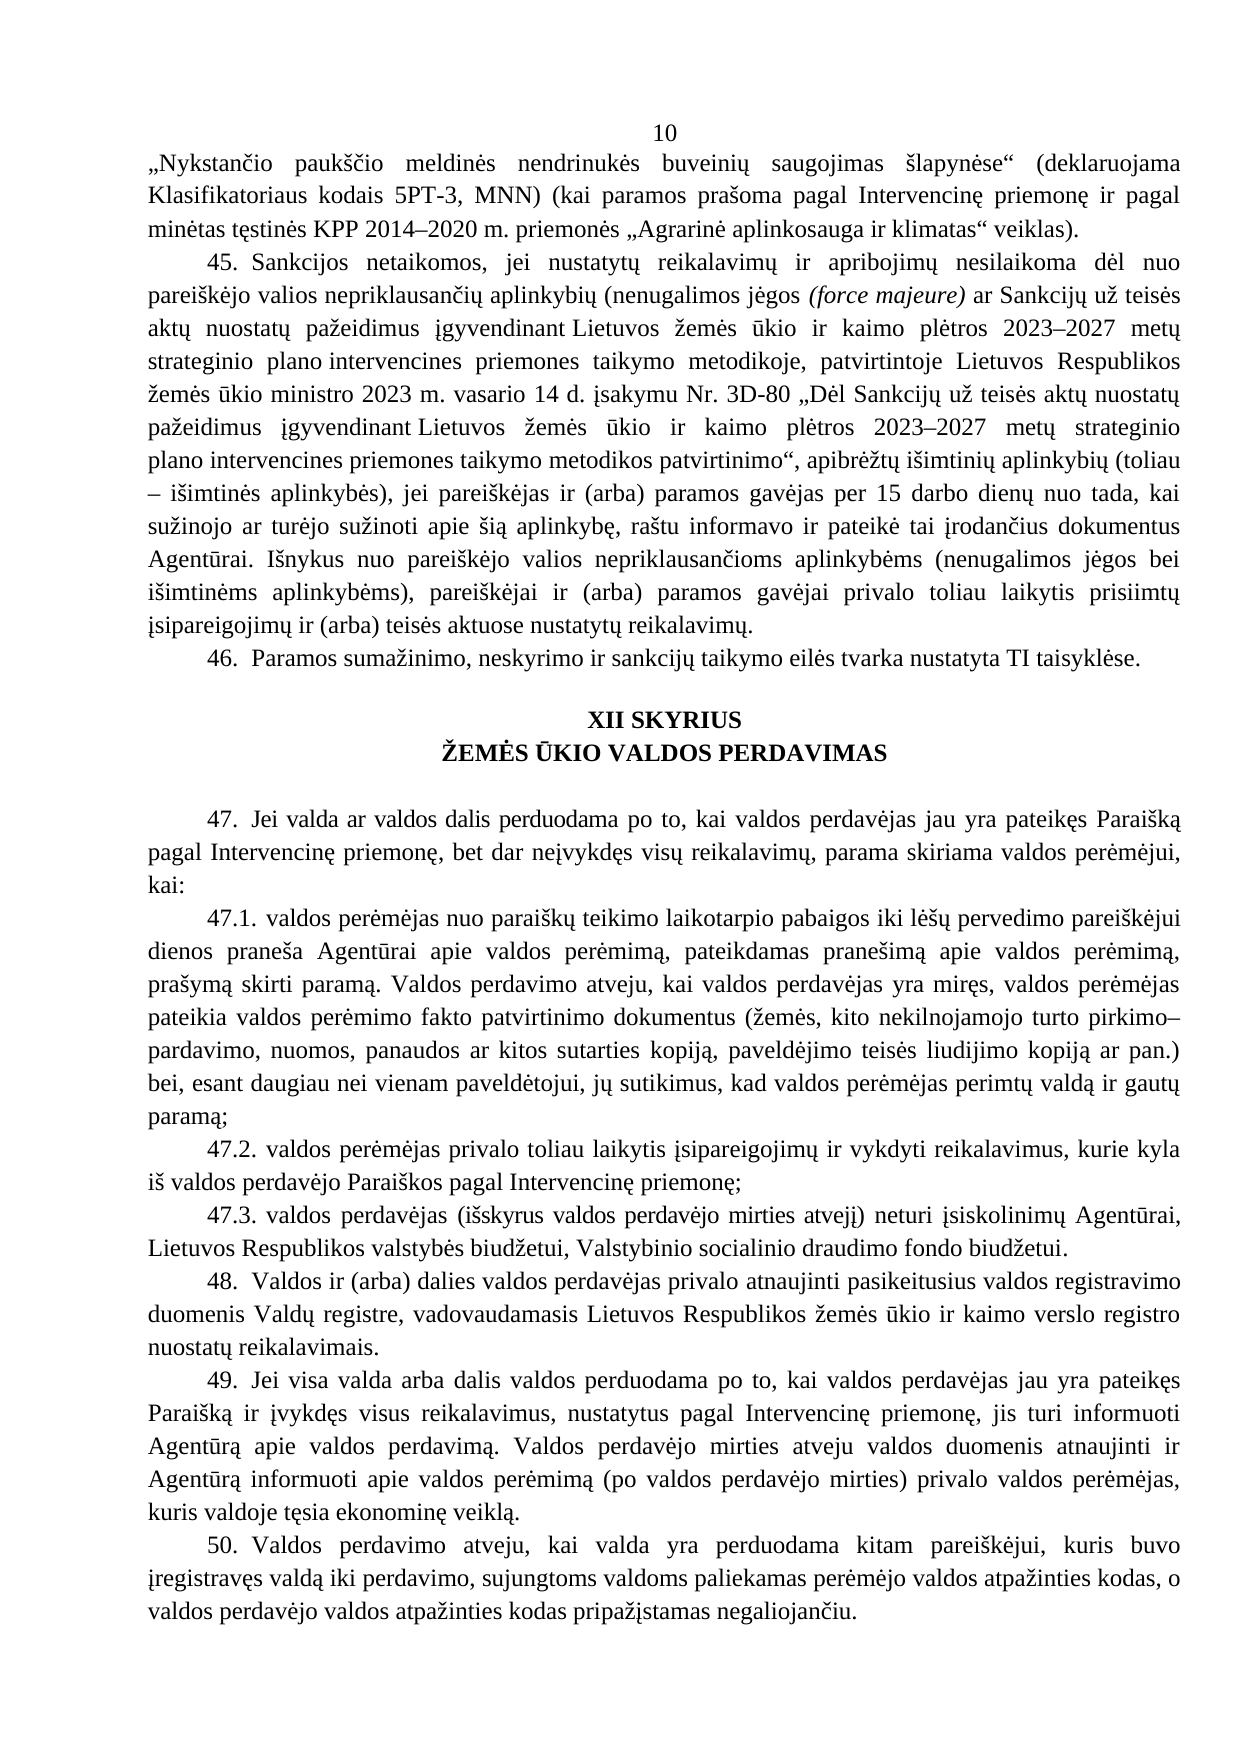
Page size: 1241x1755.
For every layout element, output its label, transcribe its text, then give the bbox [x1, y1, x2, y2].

text 50. Valdos perdavimo atveju, kai valda yra perduodama kitam pareiškėjui, kuris buvo įregistravęs valdą iki perdavimo, sujungtoms valdoms paliekamas perėmėjo valdos atpažinties kodas, o valdos perdavėjo valdos atpažinties kodas pripažįstamas negaliojančiu. [148, 1530, 1181, 1625]
text ŽEMĖS ŪKIO VALDOS PERDAVIMAS [148, 738, 1181, 766]
text 47.1. valdos perėmėjas nuo paraiškų teikimo laikotarpio pabaigos iki lėšų pervedimo pareiškėjui dienos praneša Agentūrai apie valdos perėmimą, pateikdamas pranešimą apie valdos perėmimą, prašymą skirti paramą. Valdos perdavimo atveju, kai valdos perdavėjas yra miręs, valdos perėmėjas pateikia valdos perėmimo fakto patvirtinimo dokumentus (žemės, kito nekilnojamojo turto pirkimo–pardavimo, nuomos, panaudos ar kitos sutarties kopiją, paveldėjimo teisės liudijimo kopiją ar pan.) bei, esant daugiau nei vienam paveldėtojui, jų sutikimus, kad valdos perėmėjas perimtų valdą ir gautų paramą; [148, 903, 1181, 1130]
text 46. Paramos sumažinimo, neskyrimo ir sankcijų taikymo eilės tvarka nustatyta TI taisyklėse. [148, 643, 1181, 672]
text XII SKYRIUS [148, 705, 1181, 733]
text „Nykstančio paukščio meldinės nendrinukės buveinių saugojimas šlapynėse“ (deklaruojama Klasifikatoriaus kodais 5PT-3, MNN) (kai paramos prašoma pagal Intervencinę priemonę ir pagal minėtas tęstinės KPP 2014–2020 m. priemonės „Agrarinė aplinkosauga ir klimatas“ veiklas). [148, 148, 1181, 242]
text 47.3. valdos perdavėjas (išskyrus valdos perdavėjo mirties atvejį) neturi įsiskolinimų Agentūrai, Lietuvos Respublikos valstybės biudžetui, Valstybinio socialinio draudimo fondo biudžetui. [148, 1200, 1181, 1262]
text 47. Jei valda ar valdos dalis perduodama po to, kai valdos perdavėjas jau yra pateikęs Paraišką pagal Intervencinę priemonę, bet dar neįvykdęs visų reikalavimų, parama skiriama valdos perėmėjui, kai: [148, 804, 1181, 898]
text 47.2. valdos perėmėjas privalo toliau laikytis įsipareigojimų ir vykdyti reikalavimus, kurie kyla iš valdos perdavėjo Paraiškos pagal Intervencinę priemonę; [148, 1134, 1181, 1196]
text 49. Jei visa valda arba dalis valdos perduodama po to, kai valdos perdavėjas jau yra pateikęs Paraišką ir įvykdęs visus reikalavimus, nustatytus pagal Intervencinę priemonę, jis turi informuoti Agentūrą apie valdos perdavimą. Valdos perdavėjo mirties atveju valdos duomenis atnaujinti ir Agentūrą informuoti apie valdos perėmimą (po valdos perdavėjo mirties) privalo valdos perėmėjas, kuris valdoje tęsia ekonominę veiklą. [148, 1365, 1181, 1526]
text 45. Sankcijos netaikomos, jei nustatytų reikalavimų ir apribojimų nesilaikoma dėl nuo pareiškėjo valios nepriklausančių aplinkybių (nenugalimos jėgos (force majeure) ar Sankcijų už teisės aktų nuostatų pažeidimus įgyvendinant Lietuvos žemės ūkio ir kaimo plėtros 2023–2027 metų strateginio plano intervencines priemones taikymo metodikoje, patvirtintoje Lietuvos Respublikos žemės ūkio ministro 2023 m. vasario 14 d. įsakymu Nr. 3D-80 „Dėl Sankcijų už teisės aktų nuostatų pažeidimus įgyvendinant Lietuvos žemės ūkio ir kaimo plėtros 2023–2027 metų strateginio plano intervencines priemones taikymo metodikos patvirtinimo“, apibrėžtų išimtinių aplinkybių (toliau – išimtinės aplinkybės), jei pareiškėjas ir (arba) paramos gavėjas per 15 darbo dienų nuo tada, kai sužinojo ar turėjo sužinoti apie šią aplinkybę, raštu informavo ir pateikė tai įrodančius dokumentus Agentūrai. Išnykus nuo pareiškėjo valios nepriklausančioms aplinkybėms (nenugalimos jėgos bei išimtinėms aplinkybėms), pareiškėjai ir (arba) paramos gavėjai privalo toliau laikytis prisiimtų įsipareigojimų ir (arba) teisės aktuose nustatytų reikalavimų. [148, 247, 1181, 639]
text 48. Valdos ir (arba) dalies valdos perdavėjas privalo atnaujinti pasikeitusius valdos registravimo duomenis Valdų registre, vadovaudamasis Lietuvos Respublikos žemės ūkio ir kaimo verslo registro nuostatų reikalavimais. [148, 1266, 1181, 1361]
